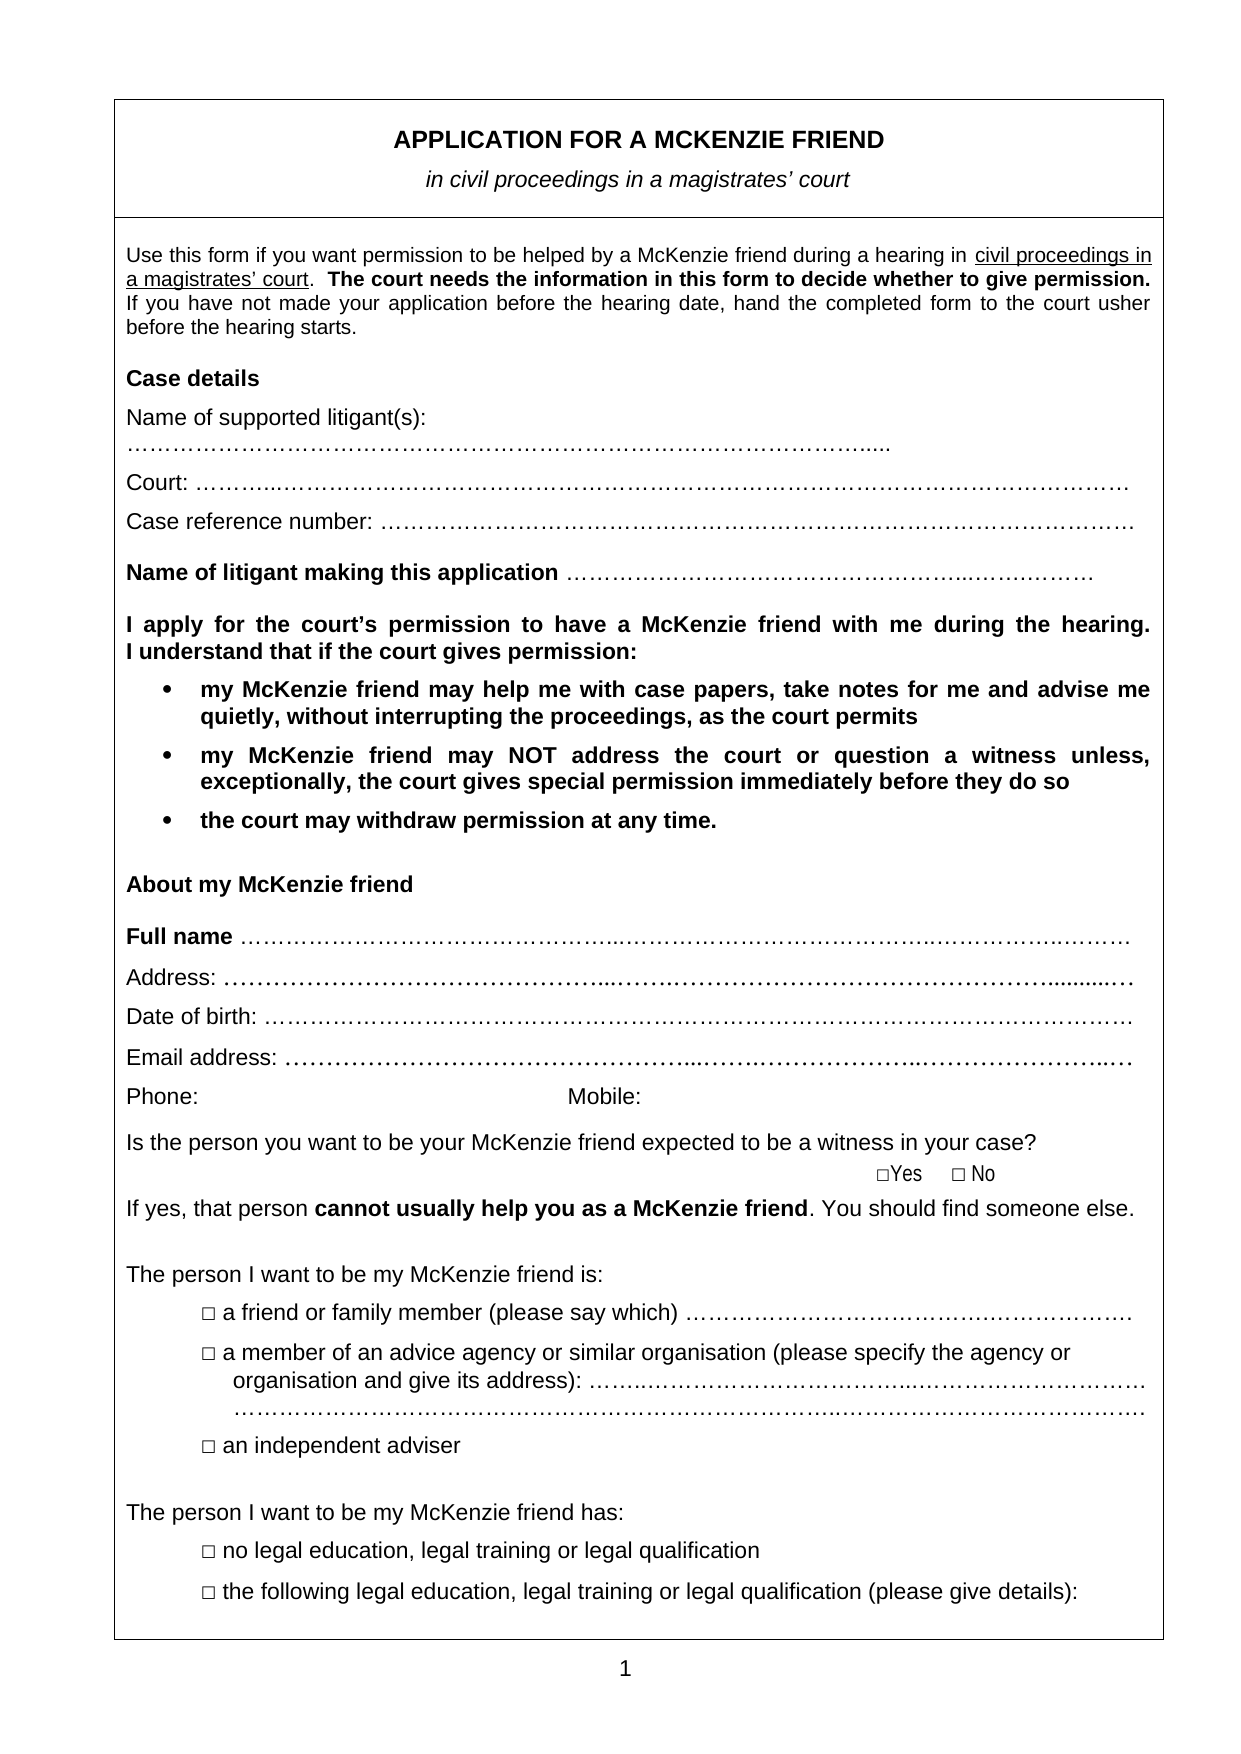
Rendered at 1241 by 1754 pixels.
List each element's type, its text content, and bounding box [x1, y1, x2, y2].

table_header APPLICATION FOR A MCKENZIE FRIEND in civil proceedings in a magistrates’ court [115, 100, 1163, 217]
table_cell Use this form if you want permission to be helped by a McKenzie friend during a hearing in civil proceedings in a magistrates’ court. The court needs the information in this form to decide whether to give permission. If you have not made your application before the hearing date, hand the completed form to the court usher before the hearing starts. Case details Name of supported litigant(s): ……………………………………………………………………………………..... Court: ………...………………………………………………………………………………………………… Case reference number: ……………………………………………………………………………………… Name of litigant making this application ……………………………………………...…….……… I apply for the court’s permission to have a McKenzie friend with me during the hearing. I understand that if the court gives permission: my McKenzie friend may help me with case papers, take notes for me and advise me quietly, without interrupting the proceedings, as the court permits my McKenzie friend may NOT address the court or question a witness unless, exceptionally, the court gives special permission immediately before they do so the court may withdraw permission at any time. About my McKenzie friend Full name …………………………………………...…………………………………..……………..……… Address: ………………………………………...…….………………………………………..........… Date of birth: …………………………………………………………………………………………………… Email address: …………………………………………...…….………………..…………………..… Phone: Mobile: Is the person you want to be your McKenzie friend expected to be a witness in your case? ☐Yes ☐ No If yes, that person cannot usually help you as a McKenzie friend. You should find someone else. The person I want to be my McKenzie friend is: ☐ a friend or family member (please say which) ………………………………….………………. ☐ a member of an advice agency or similar organisation (please specify the agency or organisation and give its address): ……..……………………………...………………………… ……………………………………………………………………..…………………………………. ☐ an independent adviser The person I want to be my McKenzie friend has: ☐ no legal education, legal training or legal qualification ☐ the following legal education, legal training or legal qualification (please give details): [115, 218, 1163, 1639]
